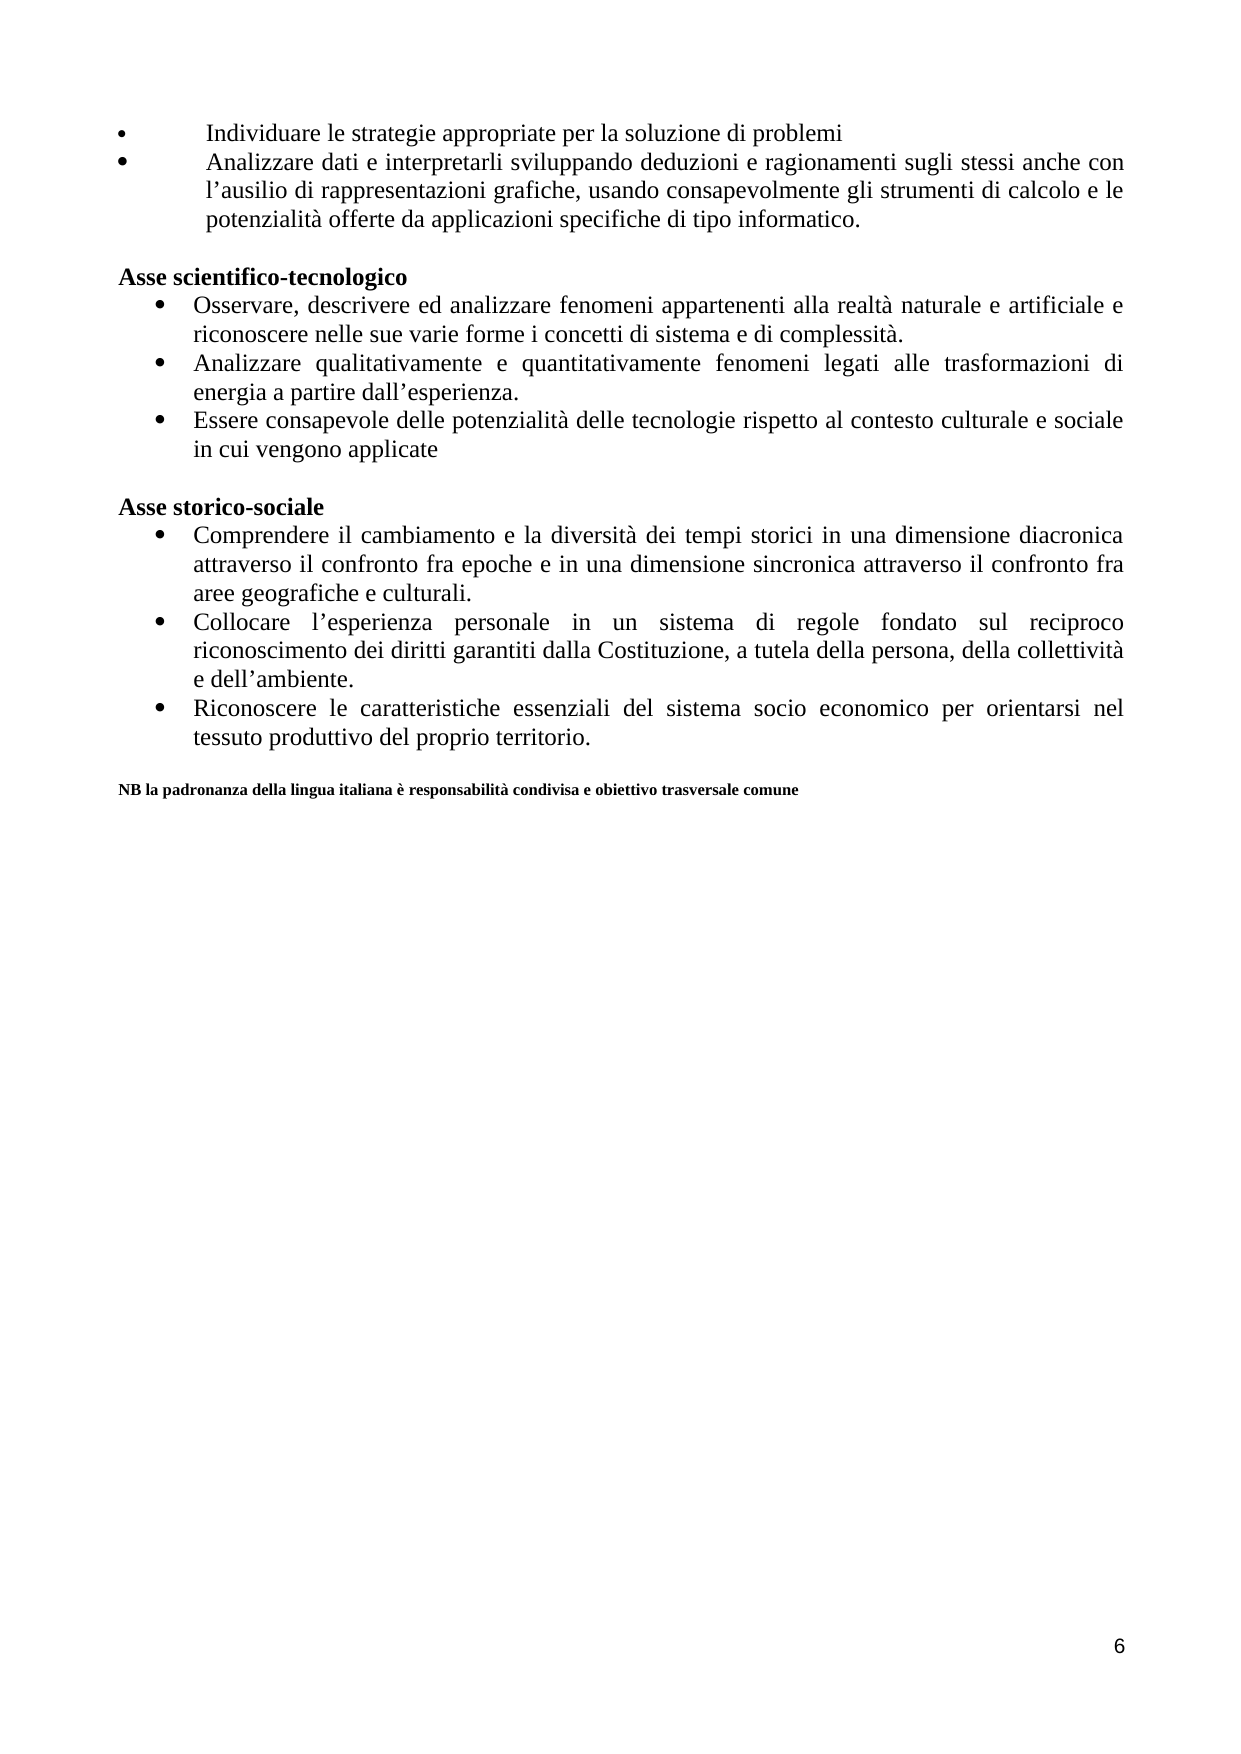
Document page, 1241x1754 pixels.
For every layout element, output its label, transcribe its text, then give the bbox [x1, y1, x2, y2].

list Riconoscere le caratteristiche essenziali del sistema socio economico per orientarsi nel tessuto produttivo del proprio territorio. [156, 693, 1125, 751]
list Essere consapevole delle potenzialità delle tecnologie rispetto al contesto culturale e sociale in cui vengono applicate [156, 406, 1125, 463]
list Osservare, descrivere ed analizzare fenomeni appartenenti alla realtà naturale e artificiale e riconoscere nelle sue varie forme i concetti di sistema e di complessità. [156, 291, 1125, 348]
list Analizzare dati e interpretarli sviluppando deduzioni e ragionamenti sugli stessi anche con l’ausilio di rappresentazioni grafiche, usando consapevolmente gli strumenti di calcolo e le potenzialità offerte da applicazioni specifiche di tipo informatico. [118, 147, 1125, 233]
text NB la padronanza della lingua italiana è responsabilità condivisa e obiettivo trasversale comune [118, 779, 1125, 798]
list Analizzare qualitativamente e quantitativamente fenomeni legati alle trasformazioni di energia a partire dall’esperienza. [156, 348, 1125, 406]
list Comprendere il cambiamento e la diversità dei tempi storici in una dimensione diacronica attraverso il confronto fra epoche e in una dimensione sincronica attraverso il confronto fra aree geografiche e culturali. [156, 521, 1125, 607]
text Asse scientifico-tecnologico [118, 262, 1125, 291]
list Collocare l’esperienza personale in un sistema di regole fondato sul reciproco riconoscimento dei diritti garantiti dalla Costituzione, a tutela della persona, della collettività e dell’ambiente. [156, 607, 1125, 693]
list Individuare le strategie appropriate per la soluzione di problemi [118, 118, 1125, 147]
text Asse storico-sociale [118, 492, 1125, 521]
